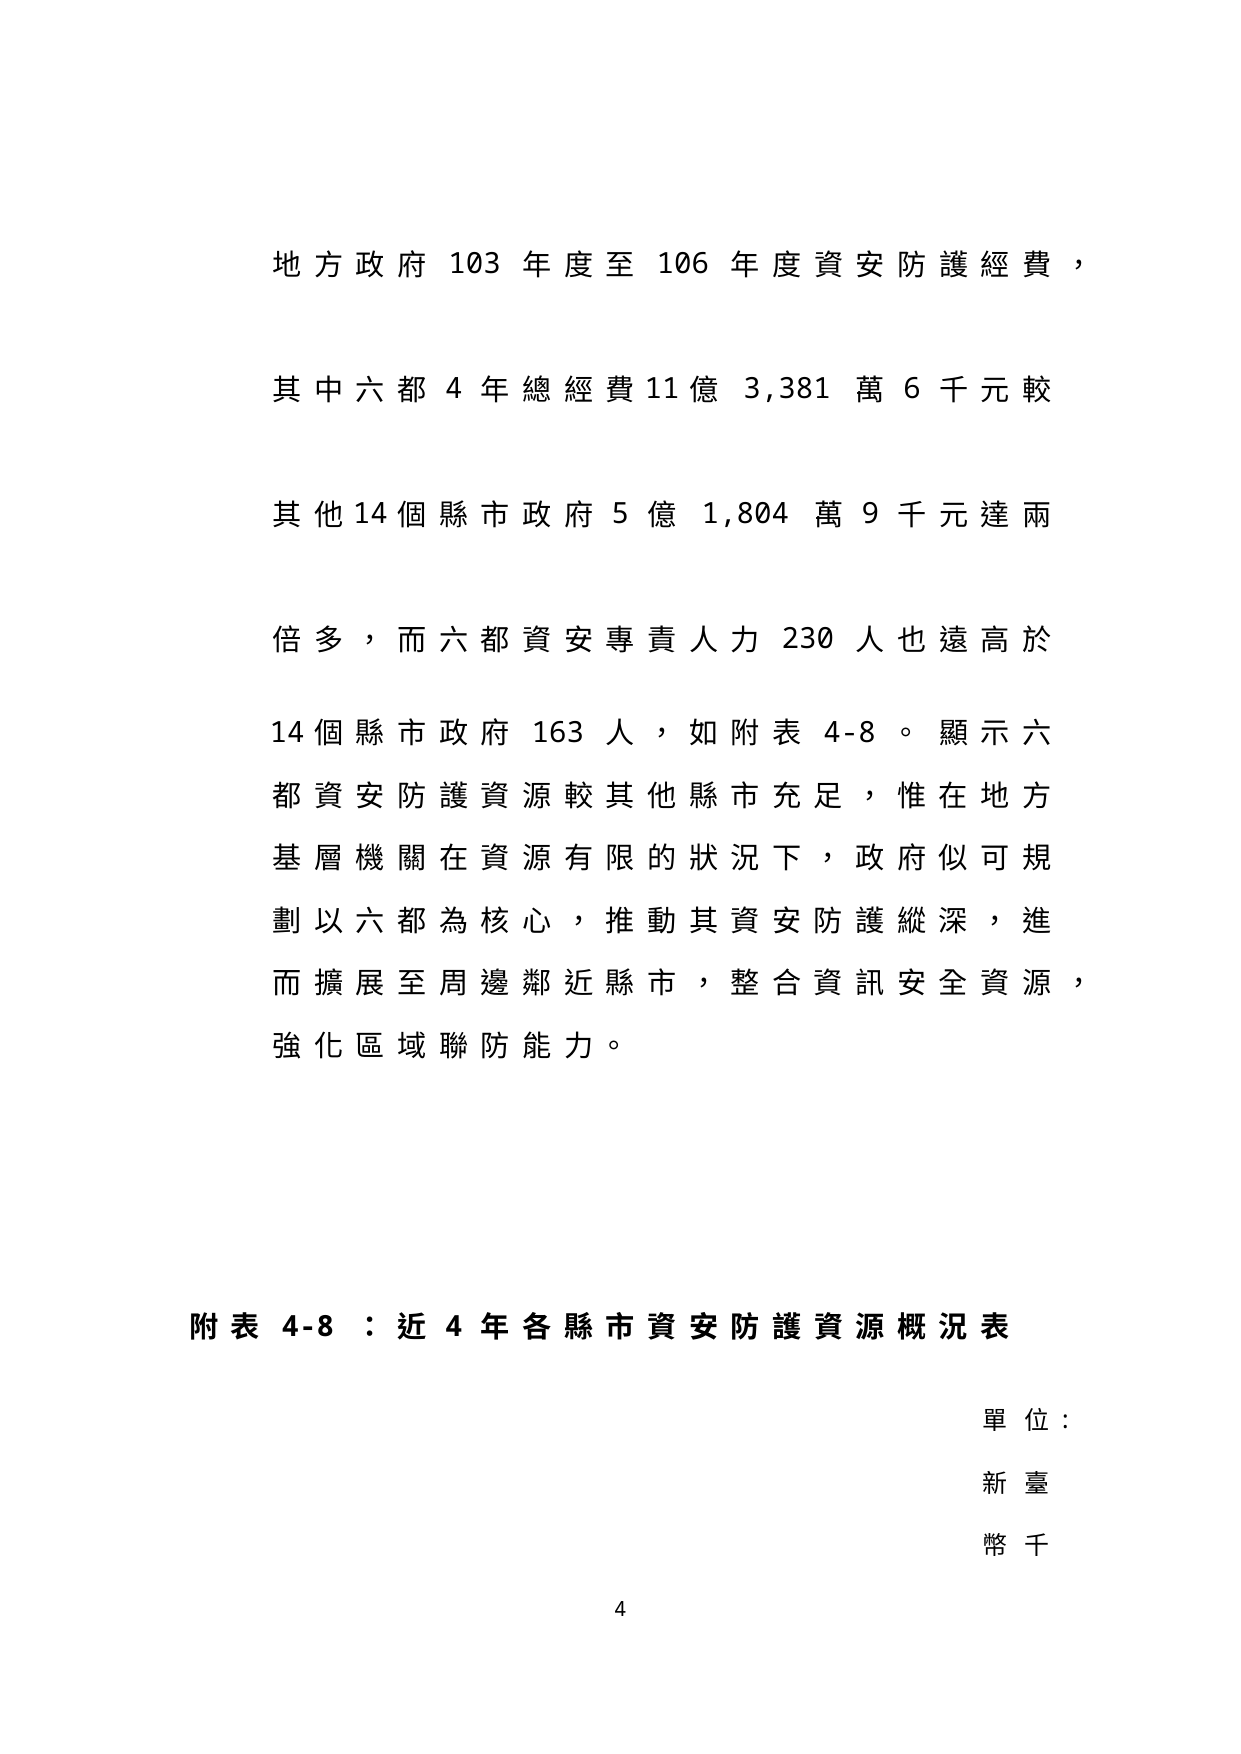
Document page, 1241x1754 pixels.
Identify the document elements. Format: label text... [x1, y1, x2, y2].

text 另近年來政府雖投入相當資安防護經費，地方政府103年度至106年度資安防護經費，其中六都4年總經費11億3,381萬6千元較其他14個縣市政府5億1,804萬9千元達兩倍多，而六都資安專責人力230人也遠高於14個縣市政府163人，如附表4-8。顯示六都資安防護資源較其他縣市充足，惟在地方基層機關在資源有限的狀況下，政府似可規劃以六都為核心，推動其資安防護縱深，進而擴展至周邊鄰近縣市，整合資訊安全資源，強化區域聯防能力。 [242, 189, 1058, 1064]
text 附表4-8：近4年各縣市資安防護資源概況表 單位:新臺幣千元;人 [183, 1252, 1058, 1564]
